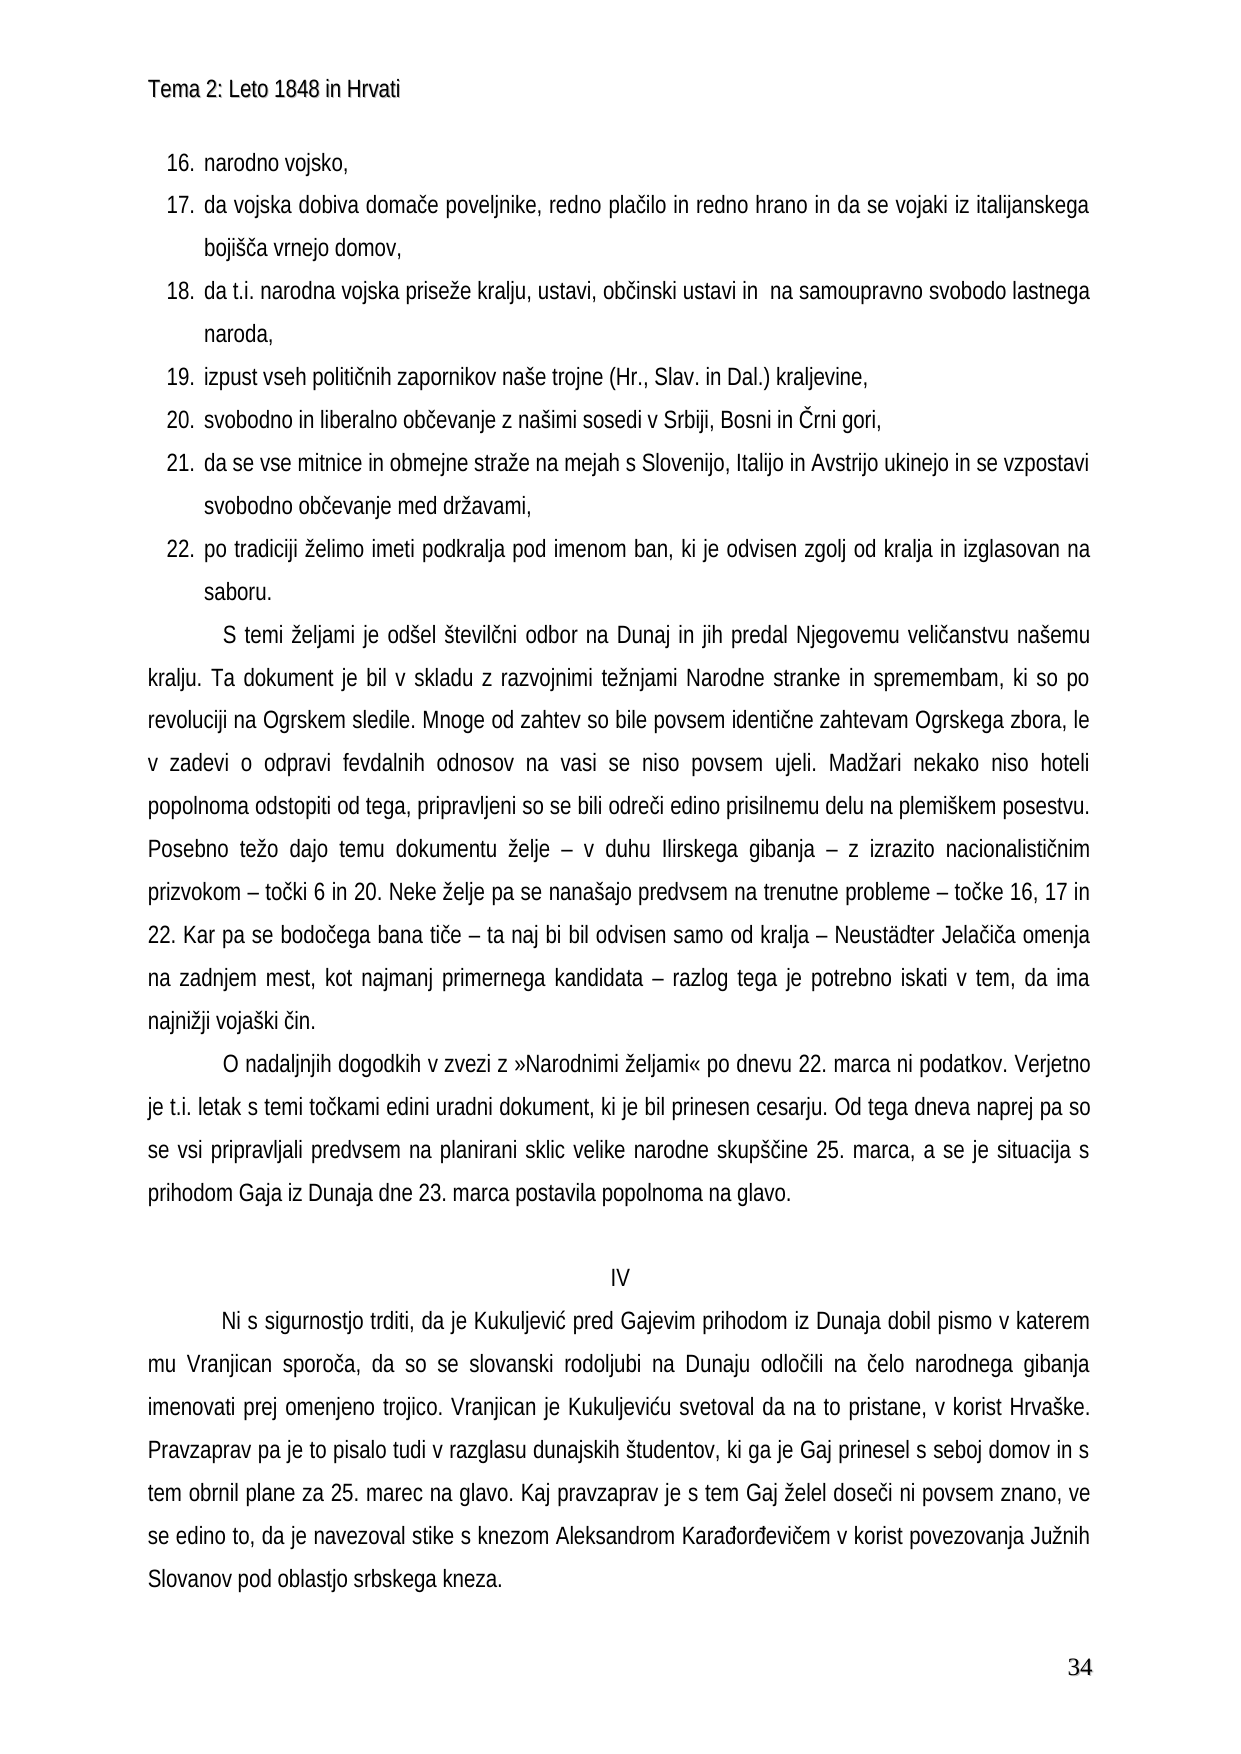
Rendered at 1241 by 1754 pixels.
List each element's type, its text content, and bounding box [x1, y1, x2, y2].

list narodno vojsko, [166, 148, 1093, 176]
list izpust vseh političnih zapornikov naše trojne (Hr., Slav. in Dal.) kraljevine, [166, 362, 1093, 391]
list svobodno in liberalno občevanje z našimi sosedi v Srbiji, Bosni in Črni gori, [166, 405, 1093, 434]
list da vojska dobiva domače poveljnike, redno plačilo in redno hrano in da se vojaki iz italijanskega bojišča vrnejo domov, [166, 191, 1093, 262]
text S temi željami je odšel številčni odbor na Dunaj in jih predal Njegovemu veličanstvu našemu kralju. Ta dokument je bil v skladu z razvojnimi težnjami Narodne stranke in spremembam, ki so po revoluciji na Ogrskem sledile. Mnoge od zahtev so bile povsem identične zahtevam Ogrskega zbora, le v zadevi o odpravi fevdalnih odnosov na vasi se niso povsem ujeli. Madžari nekako niso hoteli popolnoma odstopiti od tega, pripravljeni so se bili odreči edino prisilnemu delu na plemiškem posestvu. Posebno težo dajo temu dokumentu želje – v duhu Ilirskega gibanja – z izrazito nacionalističnim prizvokom – točki 6 in 20. Neke želje pa se nanašajo predvsem na trenutne probleme – točke 16, 17 in 22. Kar pa se bodočega bana tiče – ta naj bi bil odvisen samo od kralja – Neustädter Jelačiča omenja na zadnjem mest, kot najmanj primernega kandidata – razlog tega je potrebno iskati v tem, da ima najnižji vojaški čin. [148, 620, 1093, 1034]
text O nadaljnjih dogodkih v zvezi z »Narodnimi željami« po dnevu 22. marca ni podatkov. Verjetno je t.i. letak s temi točkami edini uradni dokument, ki je bil prinesen cesarju. Od tega dneva naprej pa so se vsi pripravljali predvsem na planirani sklic velike narodne skupščine 25. marca, a se je situacija s prihodom Gaja iz Dunaja dne 23. marca postavila popolnoma na glavo. [148, 1049, 1093, 1206]
list da t.i. narodna vojska priseže kralju, ustavi, občinski ustavi in na samoupravno svobodo lastnega naroda, [166, 276, 1093, 348]
text IV [148, 1263, 1093, 1292]
list da se vse mitnice in obmejne straže na mejah s Slovenijo, Italijo in Avstrijo ukinejo in se vzpostavi svobodno občevanje med državami, [166, 448, 1093, 519]
list po tradiciji želimo imeti podkralja pod imenom ban, ki je odvisen zgolj od kralja in izglasovan na saboru. [166, 534, 1093, 605]
text Ni s sigurnostjo trditi, da je Kukuljević pred Gajevim prihodom iz Dunaja dobil pismo v katerem mu Vranjican sporoča, da so se slovanski rodoljubi na Dunaju odločili na čelo narodnega gibanja imenovati prej omenjeno trojico. Vranjican je Kukuljeviću svetoval da na to pristane, v korist Hrvaške. Pravzaprav pa je to pisalo tudi v razglasu dunajskih študentov, ki ga je Gaj prinesel s seboj domov in s tem obrnil plane za 25. marec na glavo. Kaj pravzaprav je s tem Gaj želel doseči ni povsem znano, ve se edino to, da je navezoval stike s knezom Aleksandrom Karađorđevičem v korist povezovanja Južnih Slovanov pod oblastjo srbskega kneza. [148, 1306, 1093, 1592]
